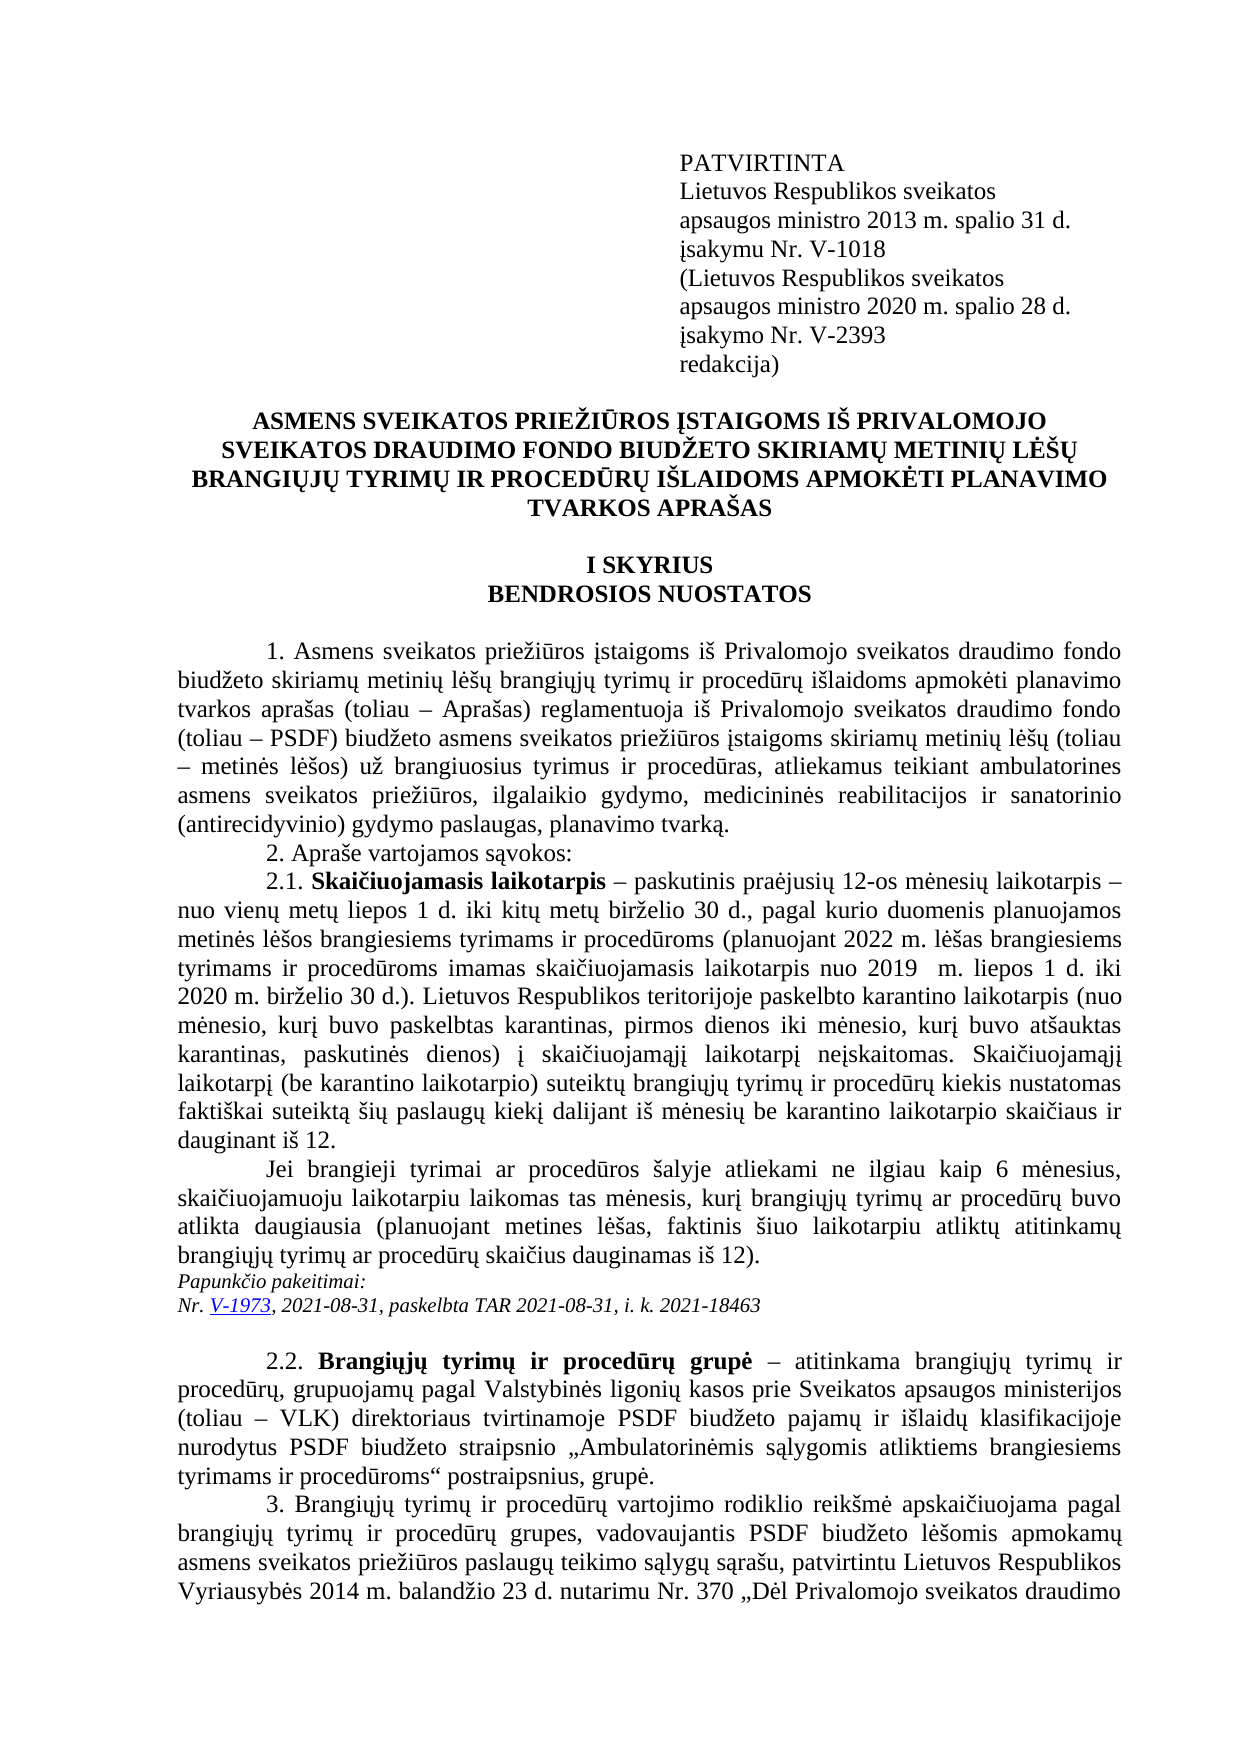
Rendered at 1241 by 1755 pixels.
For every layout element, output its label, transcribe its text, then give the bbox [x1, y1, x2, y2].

text apsaugos ministro 2013 m. spalio 31 d. [679, 205, 1122, 234]
text Lietuvos Respublikos sveikatos [679, 176, 1122, 205]
text 2. Apraše vartojamos sąvokos: [177, 838, 1122, 866]
text apsaugos ministro 2020 m. spalio 28 d. [679, 291, 1122, 320]
text įsakymo Nr. V-2393 [679, 320, 1122, 349]
text PATVIRTINTA [679, 148, 1122, 176]
text 2.2. Brangiųjų tyrimų ir procedūrų grupė – atitinkama brangiųjų tyrimų ir procedūrų, grupuojamų pagal Valstybinės ligonių kasos prie Sveikatos apsaugos ministerijos (toliau – VLK) direktoriaus tvirtinamoje PSDF biudžeto pajamų ir išlaidų klasifikacijoje nurodytus PSDF biudžeto straipsnio „Ambulatorinėmis sąlygomis atliktiems brangiesiems tyrimams ir procedūroms“ postraipsnius, grupė. [177, 1346, 1122, 1489]
text ASMENS SVEIKATOS PRIEŽIŪROS ĮSTAIGOMS IŠ PRIVALOMOJO SVEIKATOS DRAUDIMO FONDO BIUDŽETO SKIRIAMŲ METINIŲ LĖŠŲ BRANGIŲJŲ TYRIMŲ IR PROCEDŪRŲ IŠLAIDOMS APMOKĖTI PLANAVIMO TVARKOS APRAŠAS [177, 406, 1122, 521]
text 3. Brangiųjų tyrimų ir procedūrų vartojimo rodiklio reikšmė apskaičiuojama pagal brangiųjų tyrimų ir procedūrų grupes, vadovaujantis PSDF biudžeto lėšomis apmokamų asmens sveikatos priežiūros paslaugų teikimo sąlygų sąrašu, patvirtintu Lietuvos Respublikos Vyriausybės 2014 m. balandžio 23 d. nutarimu Nr. 370 „Dėl Privalomojo sveikatos draudimo [177, 1489, 1122, 1604]
text BENDROSIOS NUOSTATOS [177, 579, 1122, 608]
text (Lietuvos Respublikos sveikatos [679, 263, 1122, 291]
text 2.1. Skaičiuojamasis laikotarpis – paskutinis praėjusių 12-os mėnesių laikotarpis – nuo vienų metų liepos 1 d. iki kitų metų birželio 30 d., pagal kurio duomenis planuojamos metinės lėšos brangiesiems tyrimams ir procedūroms (planuojant 2022 m. lėšas brangiesiems tyrimams ir procedūroms imamas skaičiuojamasis laikotarpis nuo 2019 m. liepos 1 d. iki 2020 m. birželio 30 d.). Lietuvos Respublikos teritorijoje paskelbto karantino laikotarpis (nuo mėnesio, kurį buvo paskelbtas karantinas, pirmos dienos iki mėnesio, kurį buvo atšauktas karantinas, paskutinės dienos) į skaičiuojamąjį laikotarpį neįskaitomas. Skaičiuojamąjį laikotarpį (be karantino laikotarpio) suteiktų brangiųjų tyrimų ir procedūrų kiekis nustatomas faktiškai suteiktą šių paslaugų kiekį dalijant iš mėnesių be karantino laikotarpio skaičiaus ir dauginant iš 12. [177, 866, 1122, 1154]
text įsakymu Nr. V-1018 [679, 234, 1122, 263]
text I SKYRIUS [177, 550, 1122, 579]
text Nr. V-1973, 2021-08-31, paskelbta TAR 2021-08-31, i. k. 2021-18463 [177, 1293, 1122, 1317]
text 1. Asmens sveikatos priežiūros įstaigoms iš Privalomojo sveikatos draudimo fondo biudžeto skiriamų metinių lėšų brangiųjų tyrimų ir procedūrų išlaidoms apmokėti planavimo tvarkos aprašas (toliau – Aprašas) reglamentuoja iš Privalomojo sveikatos draudimo fondo (toliau – PSDF) biudžeto asmens sveikatos priežiūros įstaigoms skiriamų metinių lėšų (toliau – metinės lėšos) už brangiuosius tyrimus ir procedūras, atliekamus teikiant ambulatorines asmens sveikatos priežiūros, ilgalaikio gydymo, medicininės reabilitacijos ir sanatorinio (antirecidyvinio) gydymo paslaugas, planavimo tvarką. [177, 636, 1122, 838]
text Papunkčio pakeitimai: [177, 1269, 1122, 1293]
text redakcija) [679, 349, 1122, 378]
text Jei brangieji tyrimai ar procedūros šalyje atliekami ne ilgiau kaip 6 mėnesius, skaičiuojamuoju laikotarpiu laikomas tas mėnesis, kurį brangiųjų tyrimų ar procedūrų buvo atlikta daugiausia (planuojant metines lėšas, faktinis šiuo laikotarpiu atliktų atitinkamų brangiųjų tyrimų ar procedūrų skaičius dauginamas iš 12). [177, 1154, 1122, 1269]
